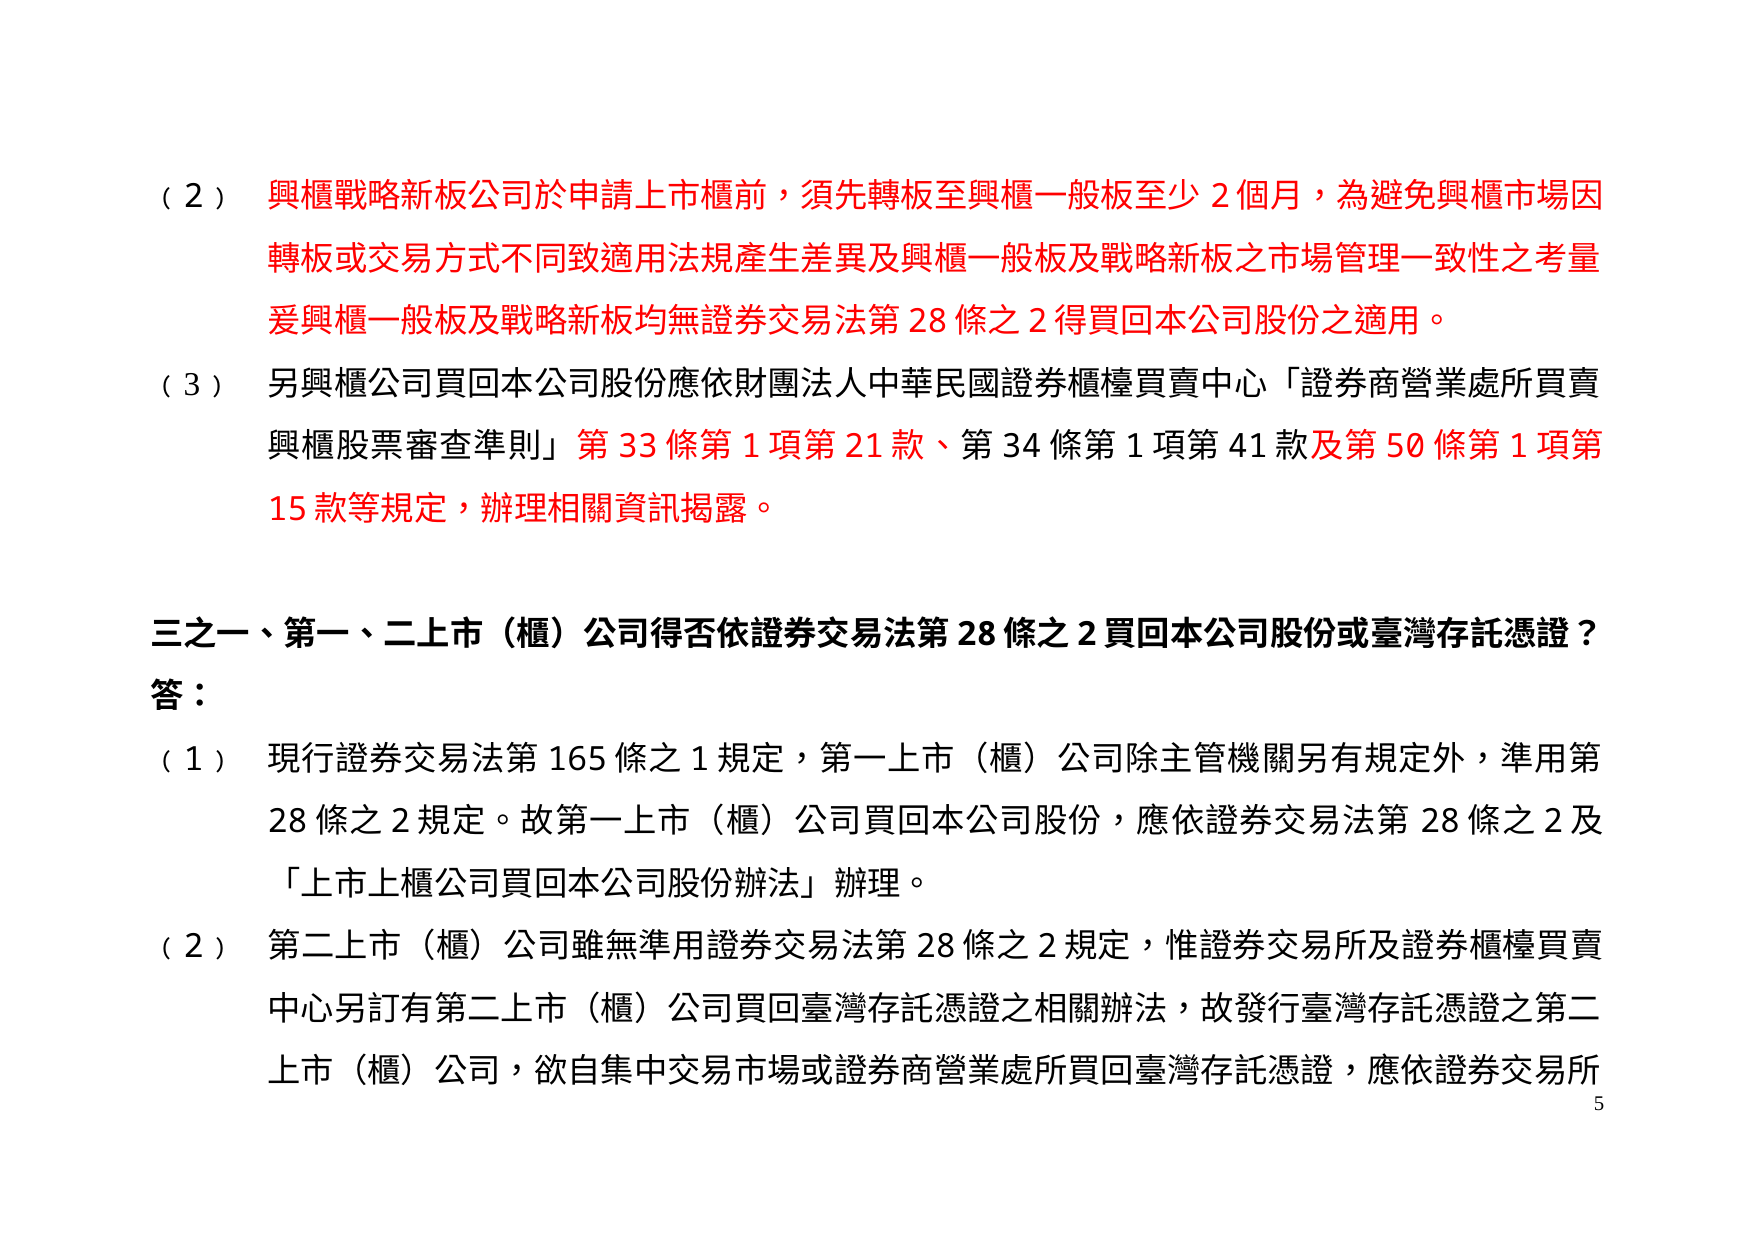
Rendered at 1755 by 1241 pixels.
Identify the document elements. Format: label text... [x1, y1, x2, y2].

text 答： [150, 651, 1604, 714]
list 興櫃戰略新板公司於申請上市櫃前，須先轉板至興櫃一般板至少2個月，為避免興櫃市場因轉板或交易方式不同致適用法規產生差異及興櫃一般板及戰略新板之市場管理一致性之考量，爰興櫃一般板及戰略新板均無證券交易法第28條之2得買回本公司股份之適用。 [150, 151, 1604, 339]
list 第二上市（櫃）公司雖無準用證券交易法第28條之2規定，惟證券交易所及證券櫃檯買賣中心另訂有第二上市（櫃）公司買回臺灣存託憑證之相關辦法，故發行臺灣存託憑證之第二上市（櫃）公司，欲自集中交易市場或證券商營業處所買回臺灣存託憑證，應依證券交易所 [150, 901, 1604, 1089]
list 另興櫃公司買回本公司股份應依財團法人中華民國證券櫃檯買賣中心「證券商營業處所買賣興櫃股票審查準則」第33條第1項第21款、第34條第1項第41款及第50條第1項第15款等規定，辦理相關資訊揭露。 [150, 339, 1604, 526]
text 三之一、第一、二上市（櫃）公司得否依證券交易法第28條之2買回本公司股份或臺灣存託憑證？ [150, 589, 1604, 651]
list 現行證券交易法第165條之1規定，第一上市（櫃）公司除主管機關另有規定外，準用第28條之2規定。故第一上市（櫃）公司買回本公司股份，應依證券交易法第28條之2及「上市上櫃公司買回本公司股份辦法」辦理。 [150, 714, 1604, 901]
